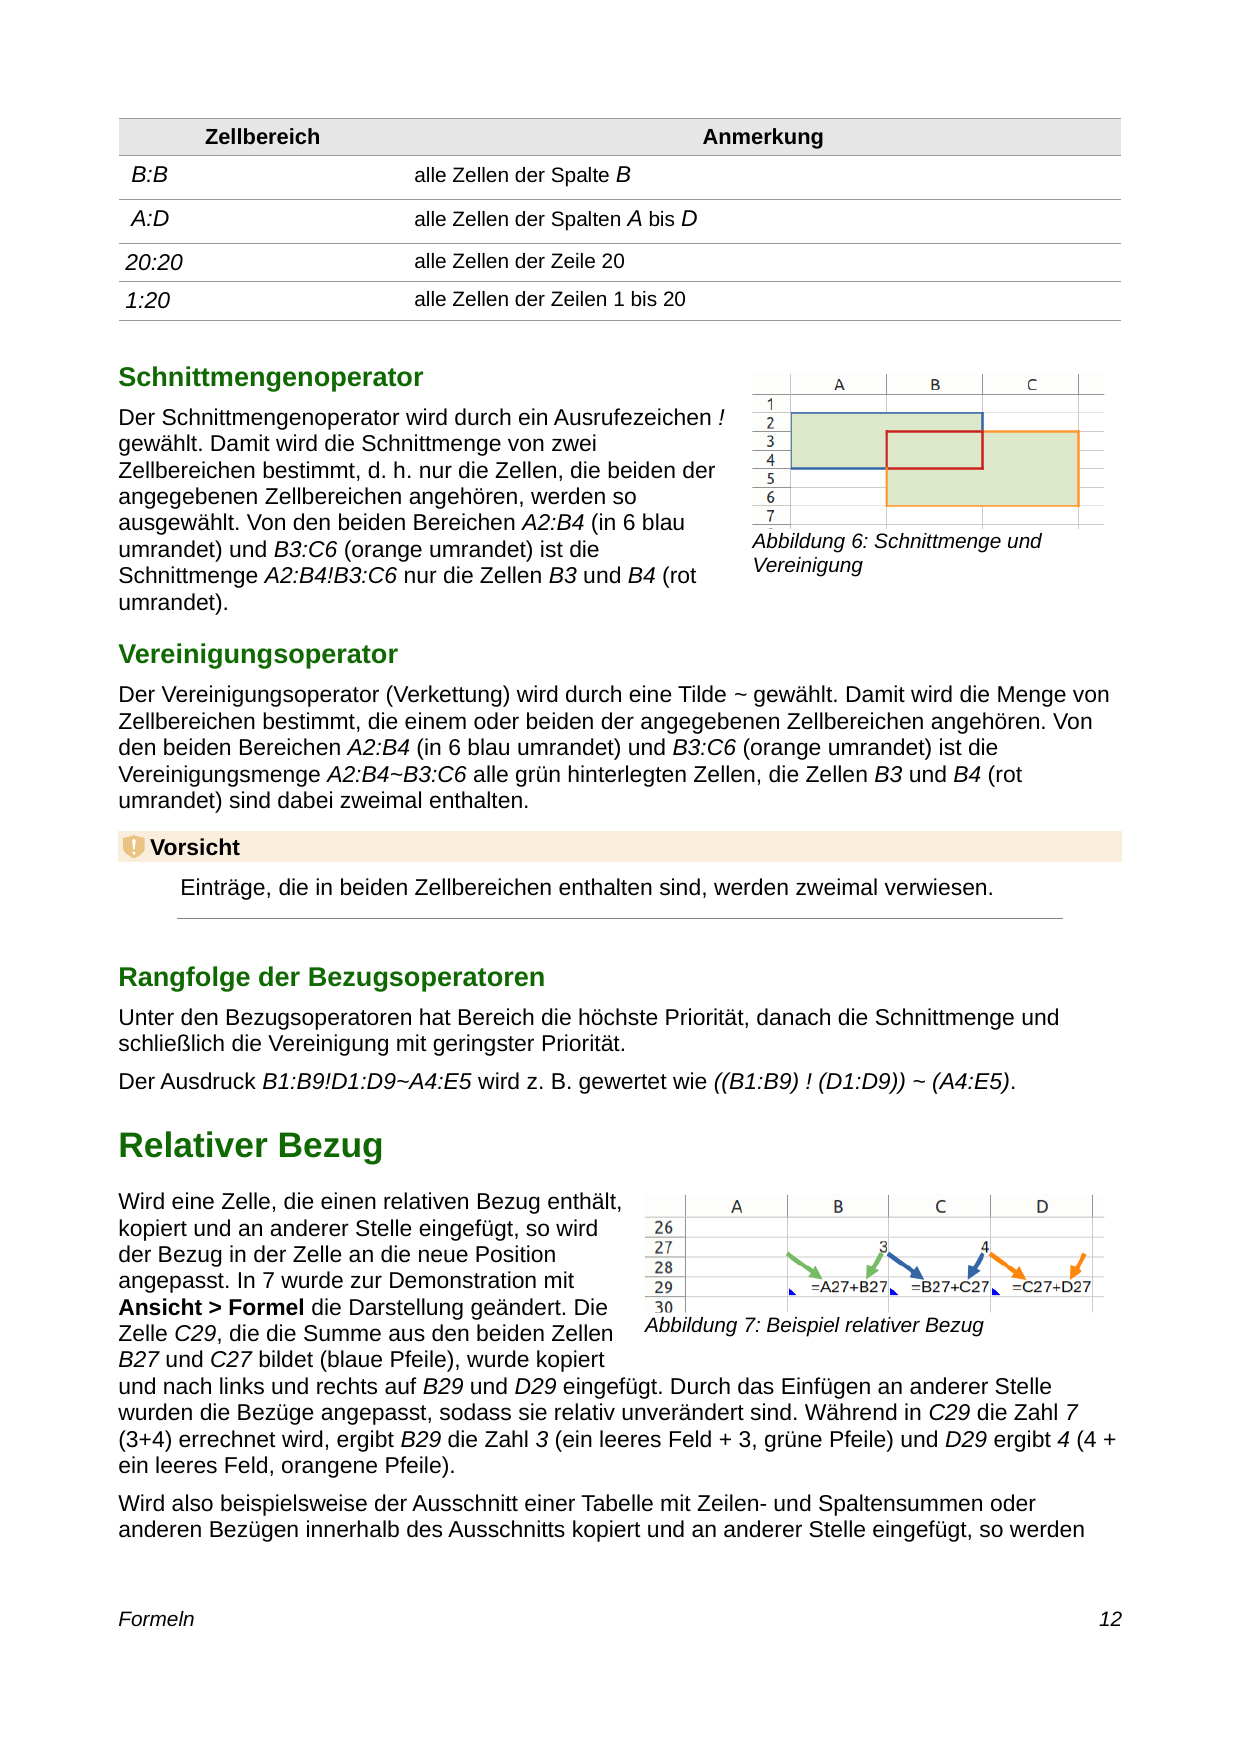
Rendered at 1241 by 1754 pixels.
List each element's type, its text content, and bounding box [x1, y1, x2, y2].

picture [644, 1194, 1105, 1313]
table_header Anmerkung [406, 119, 1121, 155]
table_cell B:B [119, 156, 406, 199]
table_cell alle Zellen der Zeilen 1 bis 20 [406, 282, 1121, 319]
table_cell 1:20 [119, 282, 406, 319]
subtitle Schnittmengenoperator [118, 361, 1122, 392]
text Unter den Bezugsoperatoren hat Bereich die höchste Priorität, danach die Schnittmenge und schließlich die Vereinigung mit geringster Priorität. [118, 1004, 1122, 1056]
subtitle Relativer Bezug [118, 1124, 1122, 1165]
text Einträge, die in beiden Zellbereichen enthalten sind, werden zweimal verwiesen. [177, 874, 1063, 918]
text Der Ausdruck B1:B9!D1:D9~A4:E5 wird z. B. gewertet wie ((B1:B9) ! (D1:D9)) ~ (A4:E5). [118, 1068, 1122, 1094]
table_cell 20:20 [119, 244, 406, 281]
text Abbildung 6: Schnittmenge und Vereinigung [752, 529, 1104, 577]
table_cell alle Zellen der Zeile 20 [406, 244, 1121, 281]
subtitle Rangfolge der Bezugsoperatoren [118, 961, 1122, 992]
list Vorsicht [118, 831, 1122, 862]
subtitle Vereinigungsoperator [118, 638, 1122, 670]
table_header Zellbereich [119, 119, 406, 155]
picture [752, 374, 1105, 529]
text Der Schnittmengenoperator wird durch ein Ausrufezeichen ! gewählt. Damit wird die Schnittmenge von zwei Zellbereichen bestimmt, d. h. nur die Zellen, die beiden der angegebenen Zellbereichen angehören, werden so ausgewählt. Von den beiden Bereichen A2:B4 (in Abbildung 6 blau umrandet) und B3:C6 (orange umrandet) ist die Schnittmenge A2:B4!B3:C6 nur die Zellen B3 und B4 (rot umrandet). [118, 404, 1122, 615]
text Wird eine Zelle, die einen relativen Bezug enthält, kopiert und an anderer Stelle eingefügt, so wird der Bezug in der Zelle an die neue Position angepasst. In Abbildung 7 wurde zur Demonstration mit Ansicht > Formel die Darstellung geändert. Die Zelle C29, die die Summe aus den beiden Zellen B27 und C27 bildet (blaue Pfeile), wurde kopiert und nach links und rechts auf B29 und D29 eingefügt. Durch das Einfügen an anderer Stelle wurden die Bezüge angepasst, sodass sie relativ unverändert sind. Während in C29 die Zahl 7 (3+4) errechnet wird, ergibt B29 die Zahl 3 (ein leeres Feld + 3, grüne Pfeile) und D29 ergibt 4 (4 + ein leeres Feld, orangene Pfeile). [118, 1188, 1122, 1478]
table_cell alle Zellen der Spalten A bis D [406, 200, 1121, 243]
text Abbildung 7: Beispiel relativer Bezug [645, 1313, 1104, 1337]
text Der Vereinigungsoperator (Verkettung) wird durch eine Tilde ~ gewählt. Damit wird die Menge von Zellbereichen bestimmt, die einem oder beiden der angegebenen Zellbereichen angehören. Von den beiden Bereichen A2:B4 (in Abbildung 6 blau umrandet) und B3:C6 (orange umrandet) ist die Vereinigungsmenge A2:B4~B3:C6 alle grün hinterlegten Zellen, die Zellen B3 und B4 (rot umrandet) sind dabei zweimal enthalten. [118, 681, 1122, 813]
table_cell A:D [119, 200, 406, 243]
text Wird also beispielsweise der Ausschnitt einer Tabelle mit Zeilen- und Spaltensummen oder anderen Bezügen innerhalb des Ausschnitts kopiert und an anderer Stelle eingefügt, so werden [118, 1490, 1122, 1543]
table_cell alle Zellen der Spalte B [406, 156, 1121, 199]
